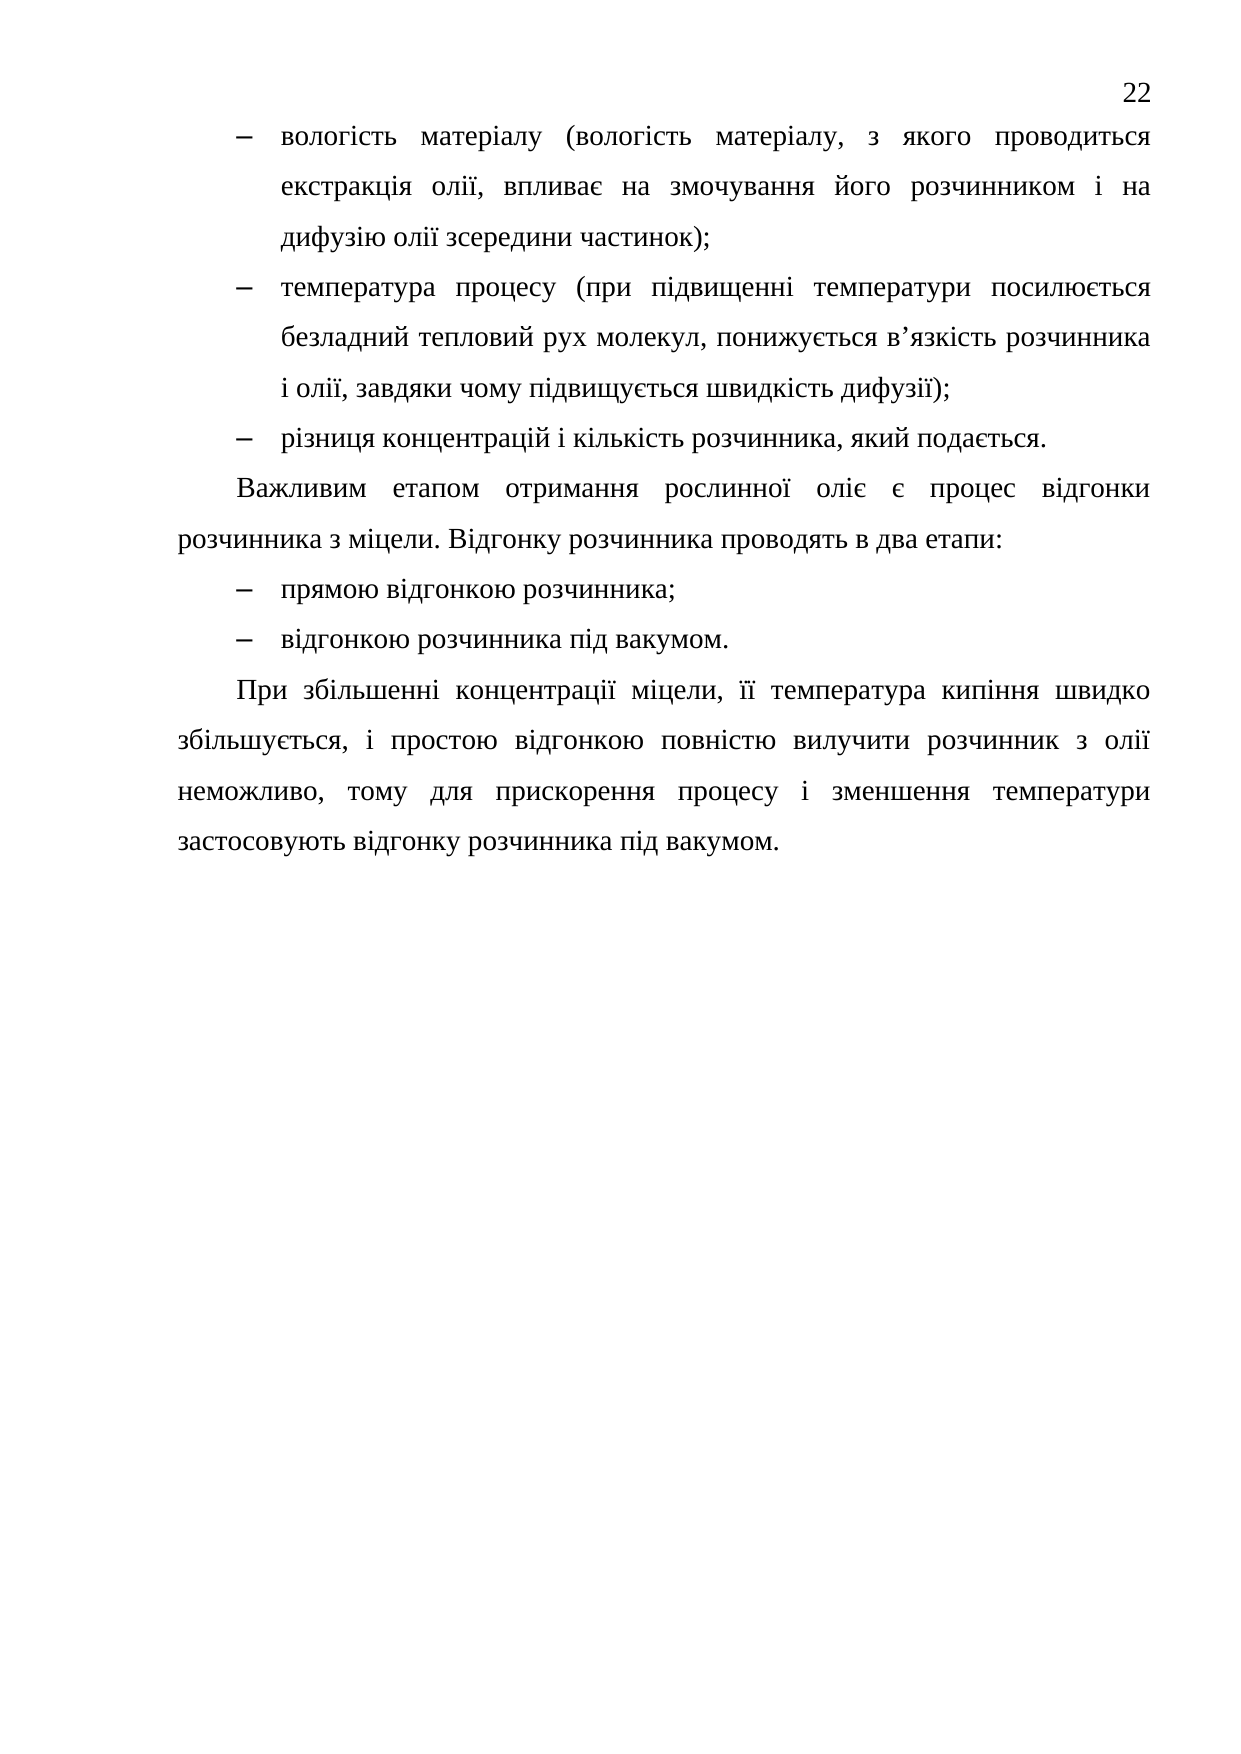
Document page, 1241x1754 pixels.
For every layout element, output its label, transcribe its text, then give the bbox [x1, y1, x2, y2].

list вологість матеріалу (вологість матеріалу, з якого проводиться екстракція олії, впливає на змочування його розчинником і на дифузію олії зсередини частинок); [236, 118, 1152, 252]
list різниця концентрацій і кількість розчинника, який подається. [236, 420, 1152, 454]
list відгонкою розчинника під вакумом. [236, 622, 1152, 655]
list температура процесу (при підвищенні температури посилюється безладний тепловий рух молекул, понижується в’язкість розчинника і олії, завдяки чому підвищується швидкість дифузії); [236, 269, 1152, 403]
text При збільшенні концентрації міцели, її температура кипіння швидко збільшується, і простою відгонкою повністю вилучити розчинник з олії неможливо, тому для прискорення процесу і зменшення температури застосовують відгонку розчинника під вакумом. [177, 672, 1152, 857]
list прямою відгонкою розчинника; [236, 571, 1152, 605]
text Важливим етапом отримання рослинної оліє є процес відгонки розчинника з міцели. Відгонку розчинника проводять в два етапи: [177, 471, 1152, 554]
